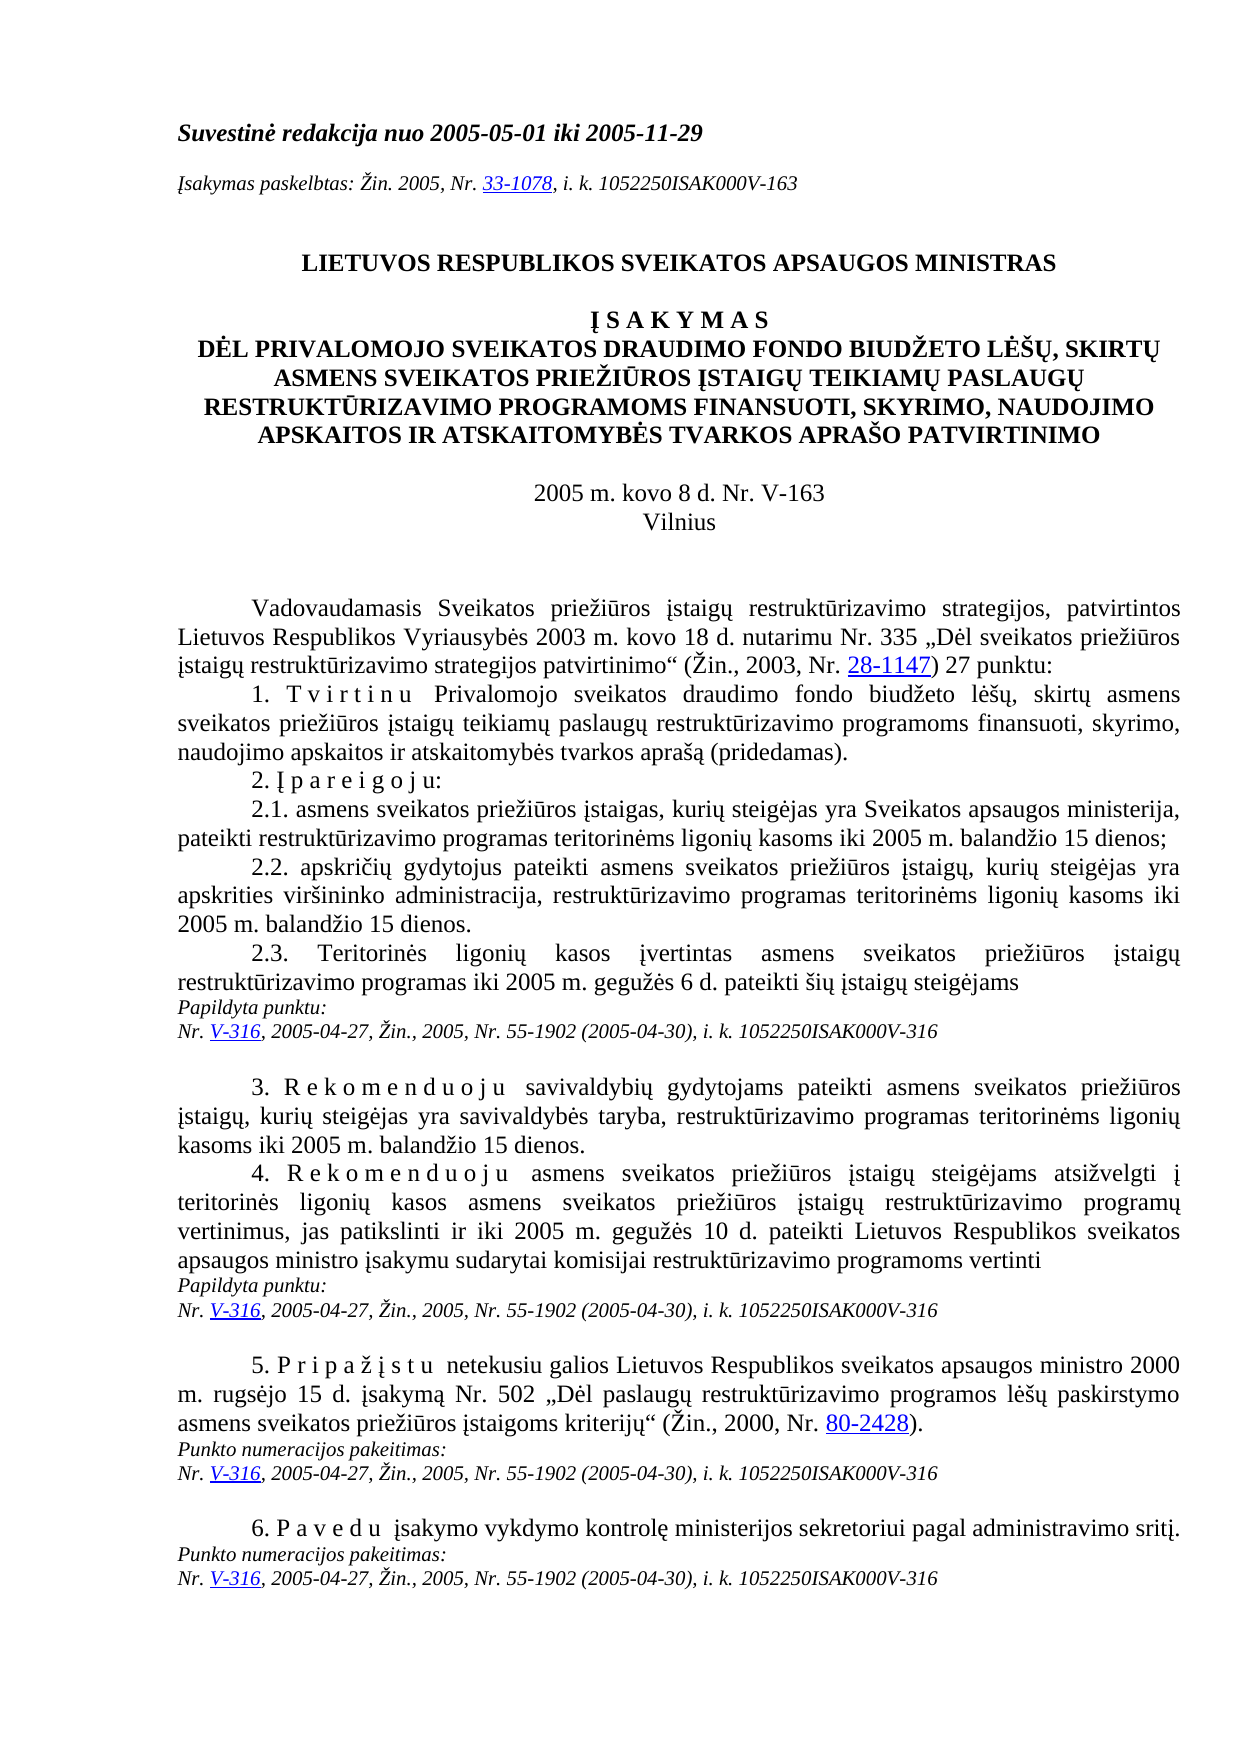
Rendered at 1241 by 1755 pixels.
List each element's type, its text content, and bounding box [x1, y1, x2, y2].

text Vilnius [177, 507, 1181, 535]
text Nr. V-316, 2005-04-27, Žin., 2005, Nr. 55-1902 (2005-04-30), i. k. 1052250ISAK000V-316 [177, 1566, 1181, 1590]
text Nr. V-316, 2005-04-27, Žin., 2005, Nr. 55-1902 (2005-04-30), i. k. 1052250ISAK000V-316 [177, 1019, 1181, 1043]
text Suvestinė redakcija nuo 2005-05-01 iki 2005-11-29 [177, 118, 1181, 147]
text Punkto numeracijos pakeitimas: [177, 1542, 1181, 1566]
text 2.3. Teritorinės ligonių kasos įvertintas asmens sveikatos priežiūros įstaigų restruktūrizavimo programas iki 2005 m. gegužės 6 d. pateikti šių įstaigų steigėjams [177, 938, 1181, 995]
text 3. Rekomenduoju savivaldybių gydytojams pateikti asmens sveikatos priežiūros įstaigų, kurių steigėjas yra savivaldybės taryba, restruktūrizavimo programas teritorinėms ligonių kasoms iki 2005 m. balandžio 15 dienos. [177, 1072, 1181, 1158]
text 6. Pavedu įsakymo vykdymo kontrolę ministerijos sekretoriui pagal administravimo sritį. [177, 1513, 1181, 1542]
text 1. Tvirtinu Privalomojo sveikatos draudimo fondo biudžeto lėšų, skirtų asmens sveikatos priežiūros įstaigų teikiamų paslaugų restruktūrizavimo programoms finansuoti, skyrimo, naudojimo apskaitos ir atskaitomybės tvarkos aprašą (pridedamas). [177, 679, 1181, 765]
text Punkto numeracijos pakeitimas: [177, 1437, 1181, 1461]
text 4. Rekomenduoju asmens sveikatos priežiūros įstaigų steigėjams atsižvelgti į teritorinės ligonių kasos asmens sveikatos priežiūros įstaigų restruktūrizavimo programų vertinimus, jas patikslinti ir iki 2005 m. gegužės 10 d. pateikti Lietuvos Respublikos sveikatos apsaugos ministro įsakymu sudarytai komisijai restruktūrizavimo programoms vertinti [177, 1158, 1181, 1273]
text LIETUVOS RESPUBLIKOS SVEIKATOS APSAUGOS MINISTRAS [177, 248, 1181, 277]
text 5. Pripažįstu netekusiu galios Lietuvos Respublikos sveikatos apsaugos ministro 2000 m. rugsėjo 15 d. įsakymą Nr. 502 „Dėl paslaugų restruktūrizavimo programos lėšų paskirstymo asmens sveikatos priežiūros įstaigoms kriterijų“ (Žin., 2000, Nr. 80-2428). [177, 1350, 1181, 1437]
text 2.2. apskričių gydytojus pateikti asmens sveikatos priežiūros įstaigų, kurių steigėjas yra apskrities viršininko administracija, restruktūrizavimo programas teritorinėms ligonių kasoms iki 2005 m. balandžio 15 dienos. [177, 852, 1181, 938]
text DĖL PRIVALOMOJO SVEIKATOS DRAUDIMO FONDO BIUDŽETO LĖŠŲ, SKIRTŲ ASMENS SVEIKATOS PRIEŽIŪROS ĮSTAIGŲ TEIKIAMŲ PASLAUGŲ RESTRUKTŪRIZAVIMO PROGRAMOMS FINANSUOTI, SKYRIMO, NAUDOJIMO APSKAITOS IR ATSKAITOMYBĖS TVARKOS APRAŠO PATVIRTINIMO [177, 334, 1181, 449]
text Papildyta punktu: [177, 995, 1181, 1019]
text Nr. V-316, 2005-04-27, Žin., 2005, Nr. 55-1902 (2005-04-30), i. k. 1052250ISAK000V-316 [177, 1461, 1181, 1485]
text Įsakymas paskelbtas: Žin. 2005, Nr. 33-1078, i. k. 1052250ISAK000V-163 [177, 171, 1181, 195]
text Papildyta punktu: [177, 1273, 1181, 1297]
text Vadovaudamasis Sveikatos priežiūros įstaigų restruktūrizavimo strategijos, patvirtintos Lietuvos Respublikos Vyriausybės 2003 m. kovo 18 d. nutarimu Nr. 335 „Dėl sveikatos priežiūros įstaigų restruktūrizavimo strategijos patvirtinimo“ (Žin., 2003, Nr. 28-1147) 27 punktu: [177, 593, 1181, 679]
text 2. Įpareigoju: [177, 765, 1181, 794]
text 2005 m. kovo 8 d. Nr. V-163 [177, 478, 1181, 507]
text 2.1. asmens sveikatos priežiūros įstaigas, kurių steigėjas yra Sveikatos apsaugos ministerija, pateikti restruktūrizavimo programas teritorinėms ligonių kasoms iki 2005 m. balandžio 15 dienos; [177, 794, 1181, 852]
text Nr. V-316, 2005-04-27, Žin., 2005, Nr. 55-1902 (2005-04-30), i. k. 1052250ISAK000V-316 [177, 1297, 1181, 1322]
text Į S A K Y M A S [177, 305, 1181, 334]
